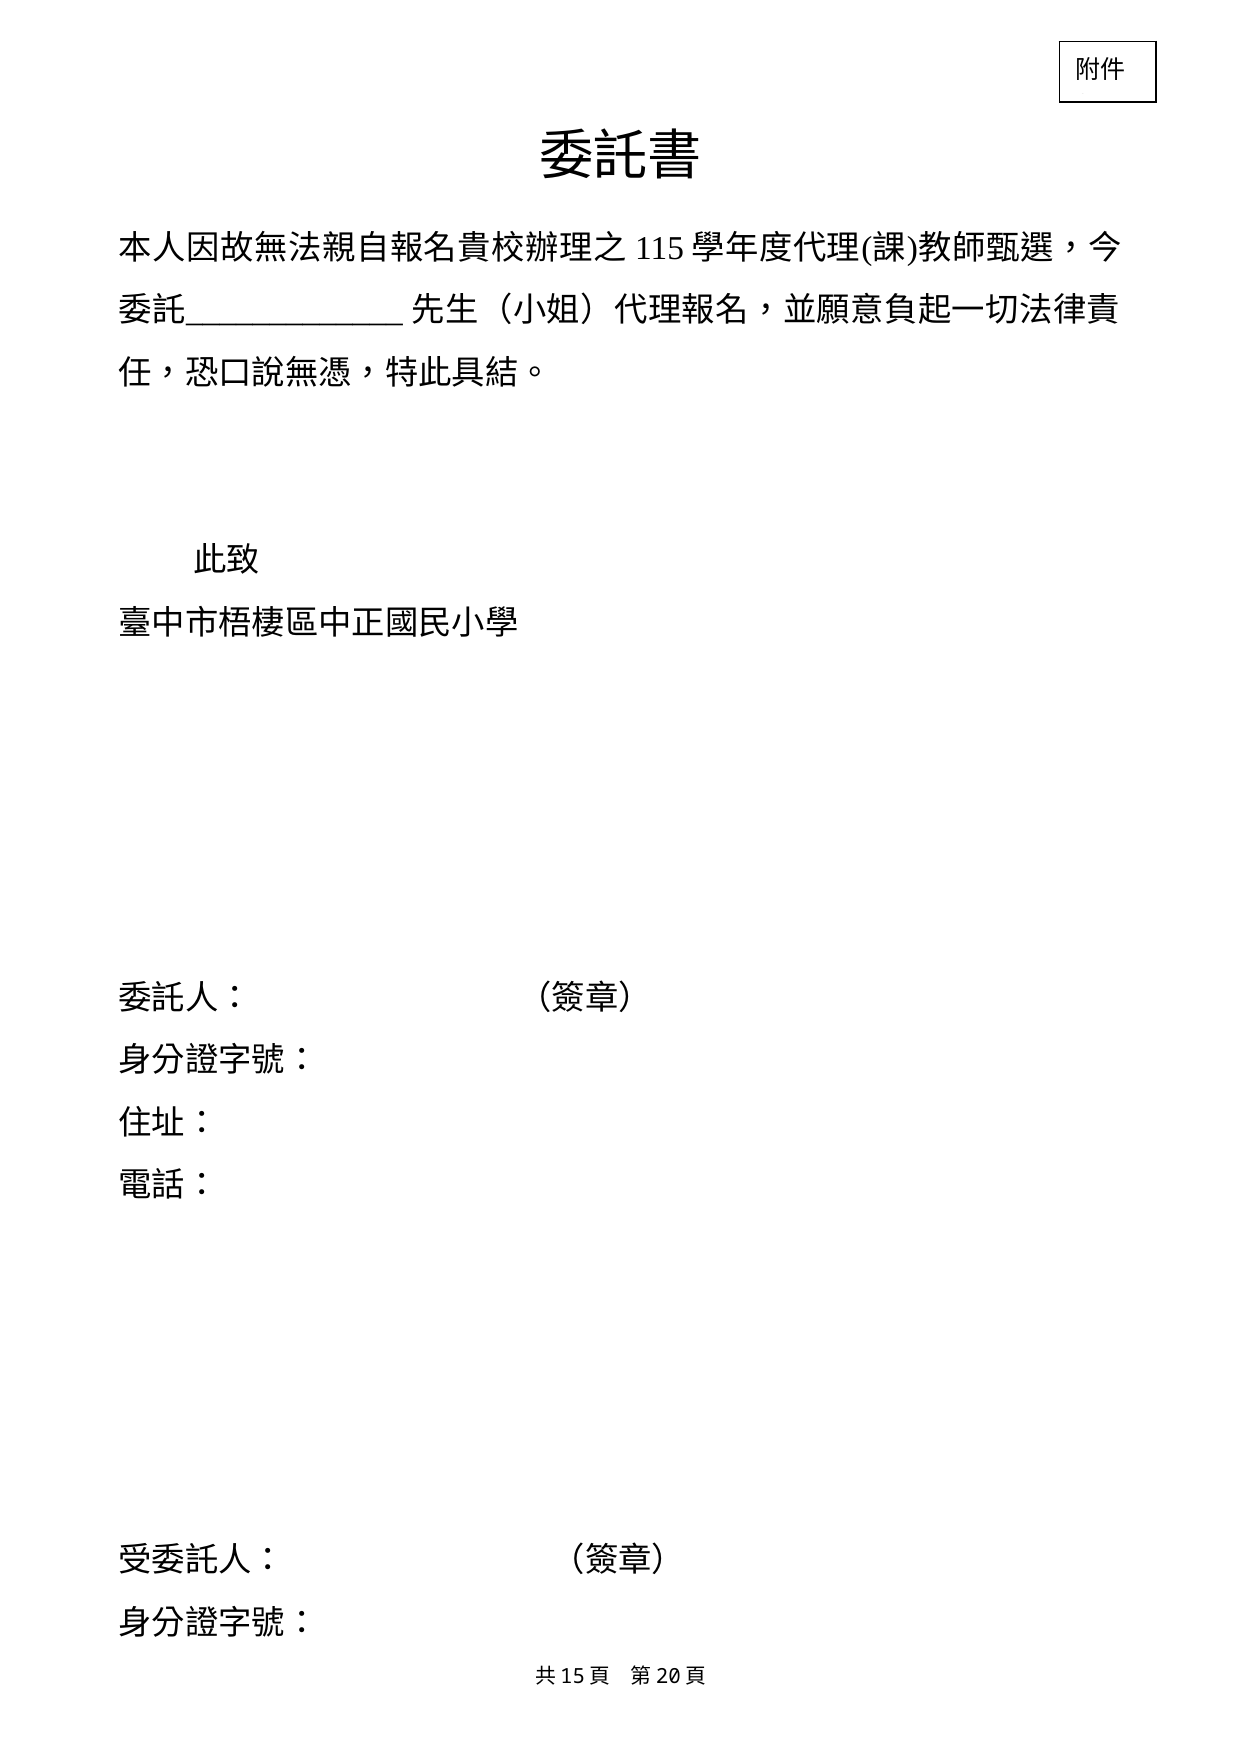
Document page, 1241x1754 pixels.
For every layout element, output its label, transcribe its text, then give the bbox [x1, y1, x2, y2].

text 臺中市梧棲區中正國民小學 [118, 578, 1122, 641]
text 此致 [118, 516, 1122, 578]
text 委託書 [1060, 42, 1155, 101]
text 本人因故無法親自報名貴校辦理之115學年度代理(課)教師甄選，今委託_____________ 先生（小姐）代理報名，並願意負起一切法律責任，恐口說無憑，特此具結。 [118, 203, 1122, 391]
text 附件2 [1075, 50, 1140, 94]
text 住址： [118, 1078, 1122, 1141]
text 身分證字號： [118, 1578, 1122, 1641]
text 電話： [118, 1141, 1122, 1203]
text 受委託人： （簽章） [118, 1516, 1122, 1578]
text 委託人： （簽章） [118, 953, 1122, 1016]
text 身分證字號： [118, 1016, 1122, 1078]
text 委託書 [118, 42, 1122, 203]
